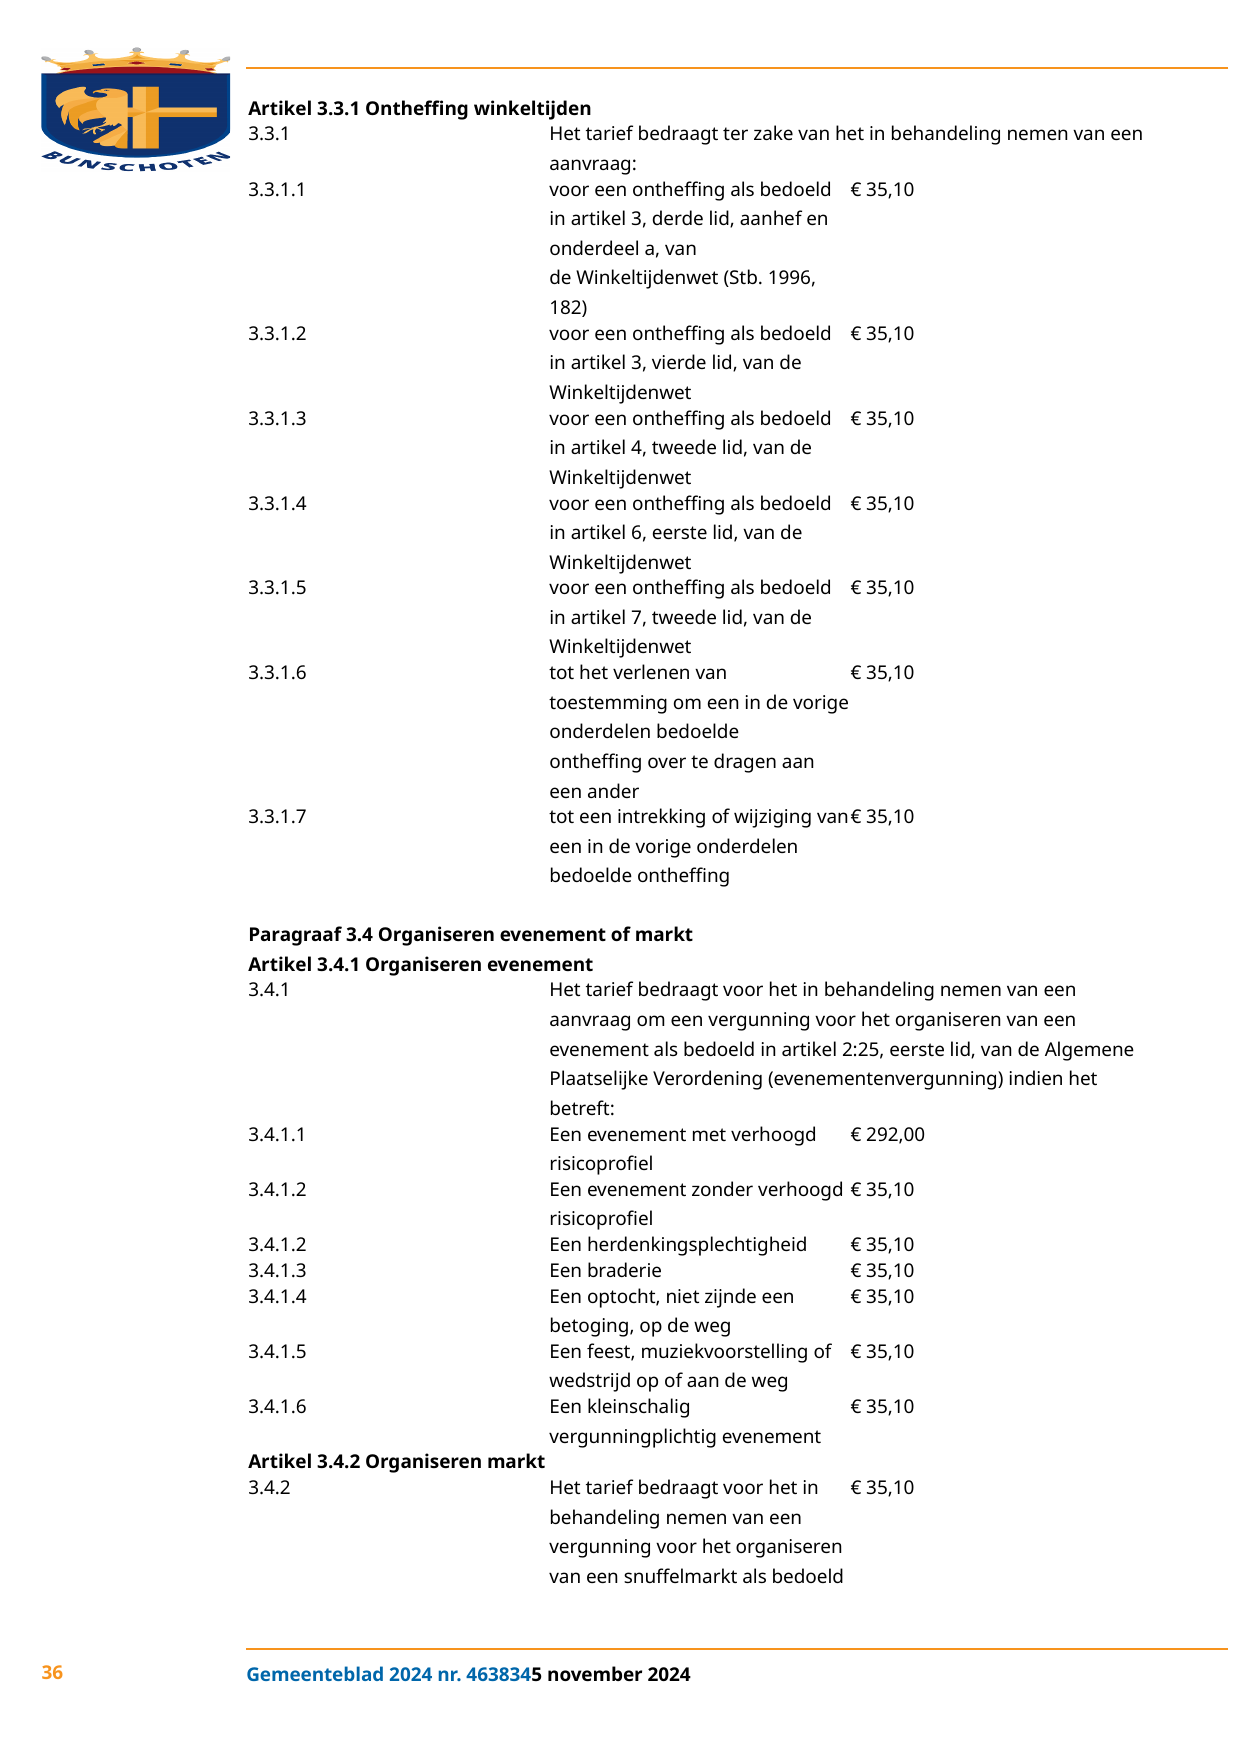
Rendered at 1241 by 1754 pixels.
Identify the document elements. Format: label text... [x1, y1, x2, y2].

picture [41, 47, 231, 172]
table_cell € 292,00 [850, 1121, 1152, 1176]
table_cell Een kleinschalig vergunningplichtig evenement [549, 1394, 850, 1449]
table_cell 3.3.1.7 [248, 804, 549, 888]
table_cell Een herdenkingsplechtigheid [549, 1231, 850, 1257]
table_cell € 35,10 [850, 1475, 1152, 1589]
table_header Artikel 3.3.1 Ontheffing winkeltijden [248, 95, 1152, 121]
table_cell € 35,10 [850, 176, 1152, 320]
table_cell € 35,10 [850, 575, 1152, 659]
table_cell Een evenement zonder verhoogd risicoprofiel [549, 1176, 850, 1231]
table_cell Een evenement met verhoogd risicoprofiel [549, 1121, 850, 1176]
table_cell tot het verlenen van toestemming om een in de vorige onderdelen bedoelde ontheffing over te dragen aan een ander [549, 660, 850, 803]
table_cell € 35,10 [850, 1231, 1152, 1257]
text Paragraaf 3.4 Organiseren evenement of markt [248, 921, 1152, 947]
table_cell Het tarief bedraagt voor het in behandeling nemen van een vergunning voor het organiseren van een snuffelmarkt als bedoeld [549, 1475, 850, 1589]
table_cell € 35,10 [850, 320, 1152, 405]
table_header Artikel 3.4.1 Organiseren evenement [248, 951, 1152, 977]
table_cell € 35,10 [850, 490, 1152, 574]
table_cell Een feest, muziekvoorstelling of wedstrijd op of aan de weg [549, 1338, 850, 1393]
table_cell 3.4.1.3 [248, 1257, 549, 1283]
table_cell voor een ontheffing als bedoeld in artikel 3, derde lid, aanhef en onderdeel a, van de Winkeltijdenwet (Stb. 1996, 182) [549, 176, 850, 320]
table_cell voor een ontheffing als bedoeld in artikel 6, eerste lid, van de Winkeltijdenwet [549, 490, 850, 574]
table_cell 3.3.1.2 [248, 320, 549, 405]
table_cell Artikel 3.4.2 Organiseren markt [248, 1449, 1152, 1474]
table_cell voor een ontheffing als bedoeld in artikel 4, tweede lid, van de Winkeltijdenwet [549, 405, 850, 490]
table_cell € 35,10 [850, 405, 1152, 490]
table_cell 3.4.2 [248, 1475, 549, 1589]
table_cell voor een ontheffing als bedoeld in artikel 3, vierde lid, van de Winkeltijdenwet [549, 320, 850, 405]
table_cell € 35,10 [850, 1338, 1152, 1393]
table_cell € 35,10 [850, 1257, 1152, 1283]
table_cell 3.4.1 [248, 977, 549, 1121]
table_cell 3.3.1.4 [248, 490, 549, 574]
table_cell 3.3.1.5 [248, 575, 549, 659]
table_cell Een optocht, niet zijnde een betoging, op de weg [549, 1283, 850, 1338]
table_cell 3.4.1.2 [248, 1231, 549, 1257]
table_cell 3.3.1 [248, 121, 549, 176]
table_cell € 35,10 [850, 804, 1152, 888]
table_cell 3.3.1.3 [248, 405, 549, 490]
table_cell 3.4.1.5 [248, 1338, 549, 1393]
table_cell Een braderie [549, 1257, 850, 1283]
table_cell 3.4.1.4 [248, 1283, 549, 1338]
table_cell tot een intrekking of wijziging van een in de vorige onderdelen bedoelde ontheffing [549, 804, 850, 888]
table_cell 3.4.1.6 [248, 1394, 549, 1449]
table_cell Het tarief bedraagt ter zake van het in behandeling nemen van een aanvraag: [549, 121, 1152, 176]
table_cell 3.3.1.1 [248, 176, 549, 320]
table_cell 3.4.1.1 [248, 1121, 549, 1176]
table_cell voor een ontheffing als bedoeld in artikel 7, tweede lid, van de Winkeltijdenwet [549, 575, 850, 659]
table_cell € 35,10 [850, 1176, 1152, 1231]
table_cell 3.3.1.6 [248, 660, 549, 803]
table_cell € 35,10 [850, 1283, 1152, 1338]
table_cell Het tarief bedraagt voor het in behandeling nemen van een aanvraag om een vergunning voor het organiseren van een evenement als bedoeld in artikel 2:25, eerste lid, van de Algemene Plaatselijke Verordening (evenementenvergunning) indien het betreft: [549, 977, 1152, 1121]
table_cell € 35,10 [850, 660, 1152, 803]
table_cell € 35,10 [850, 1394, 1152, 1449]
table_cell 3.4.1.2 [248, 1176, 549, 1231]
